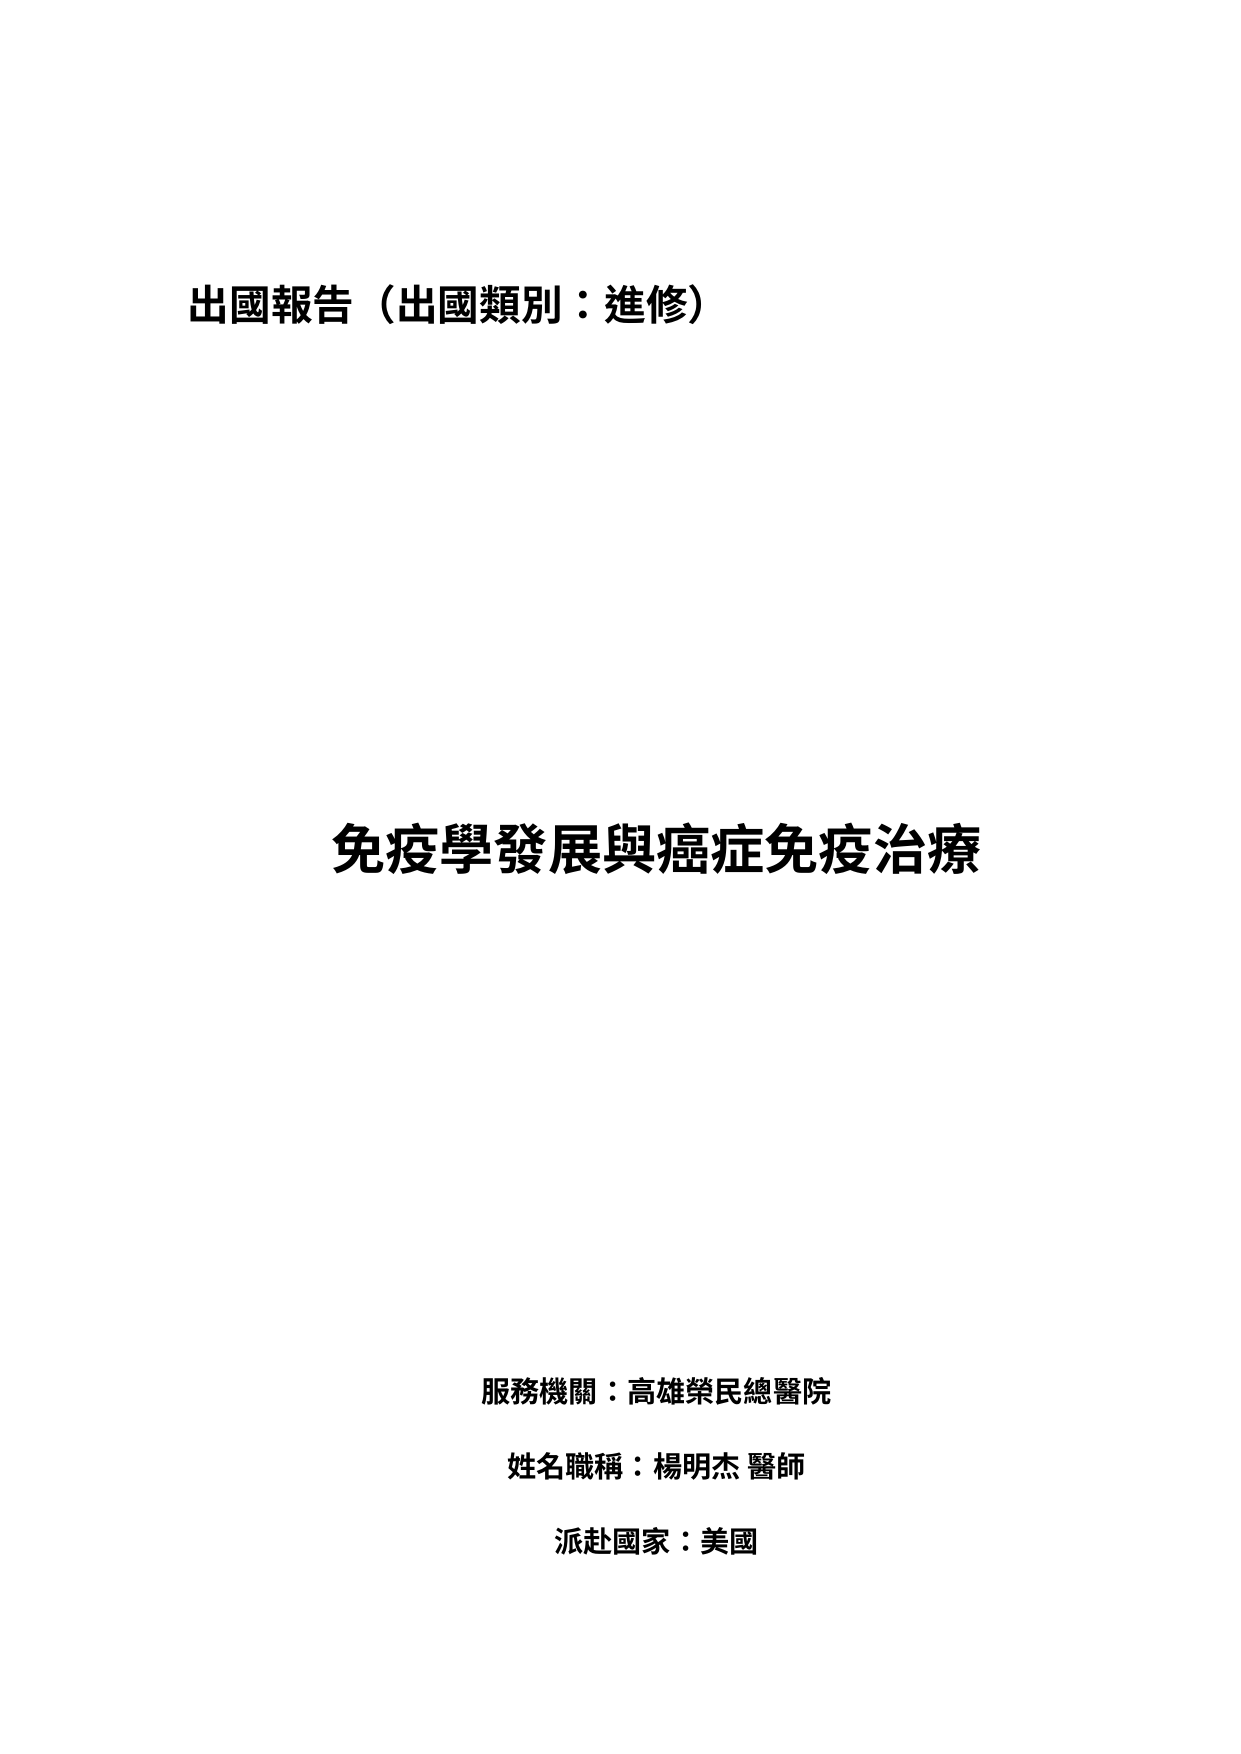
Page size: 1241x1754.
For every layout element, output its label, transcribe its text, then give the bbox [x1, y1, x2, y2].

text 姓名職稱：楊明杰 醫師 [187, 1427, 1125, 1502]
text 派赴國家：美國 [187, 1502, 1125, 1577]
text 服務機關：高雄榮民總醫院 [187, 1352, 1125, 1427]
text 免疫學發展與癌症免疫治療 [187, 789, 1125, 902]
text 出國報告（出國類別：進修） [187, 264, 1125, 339]
